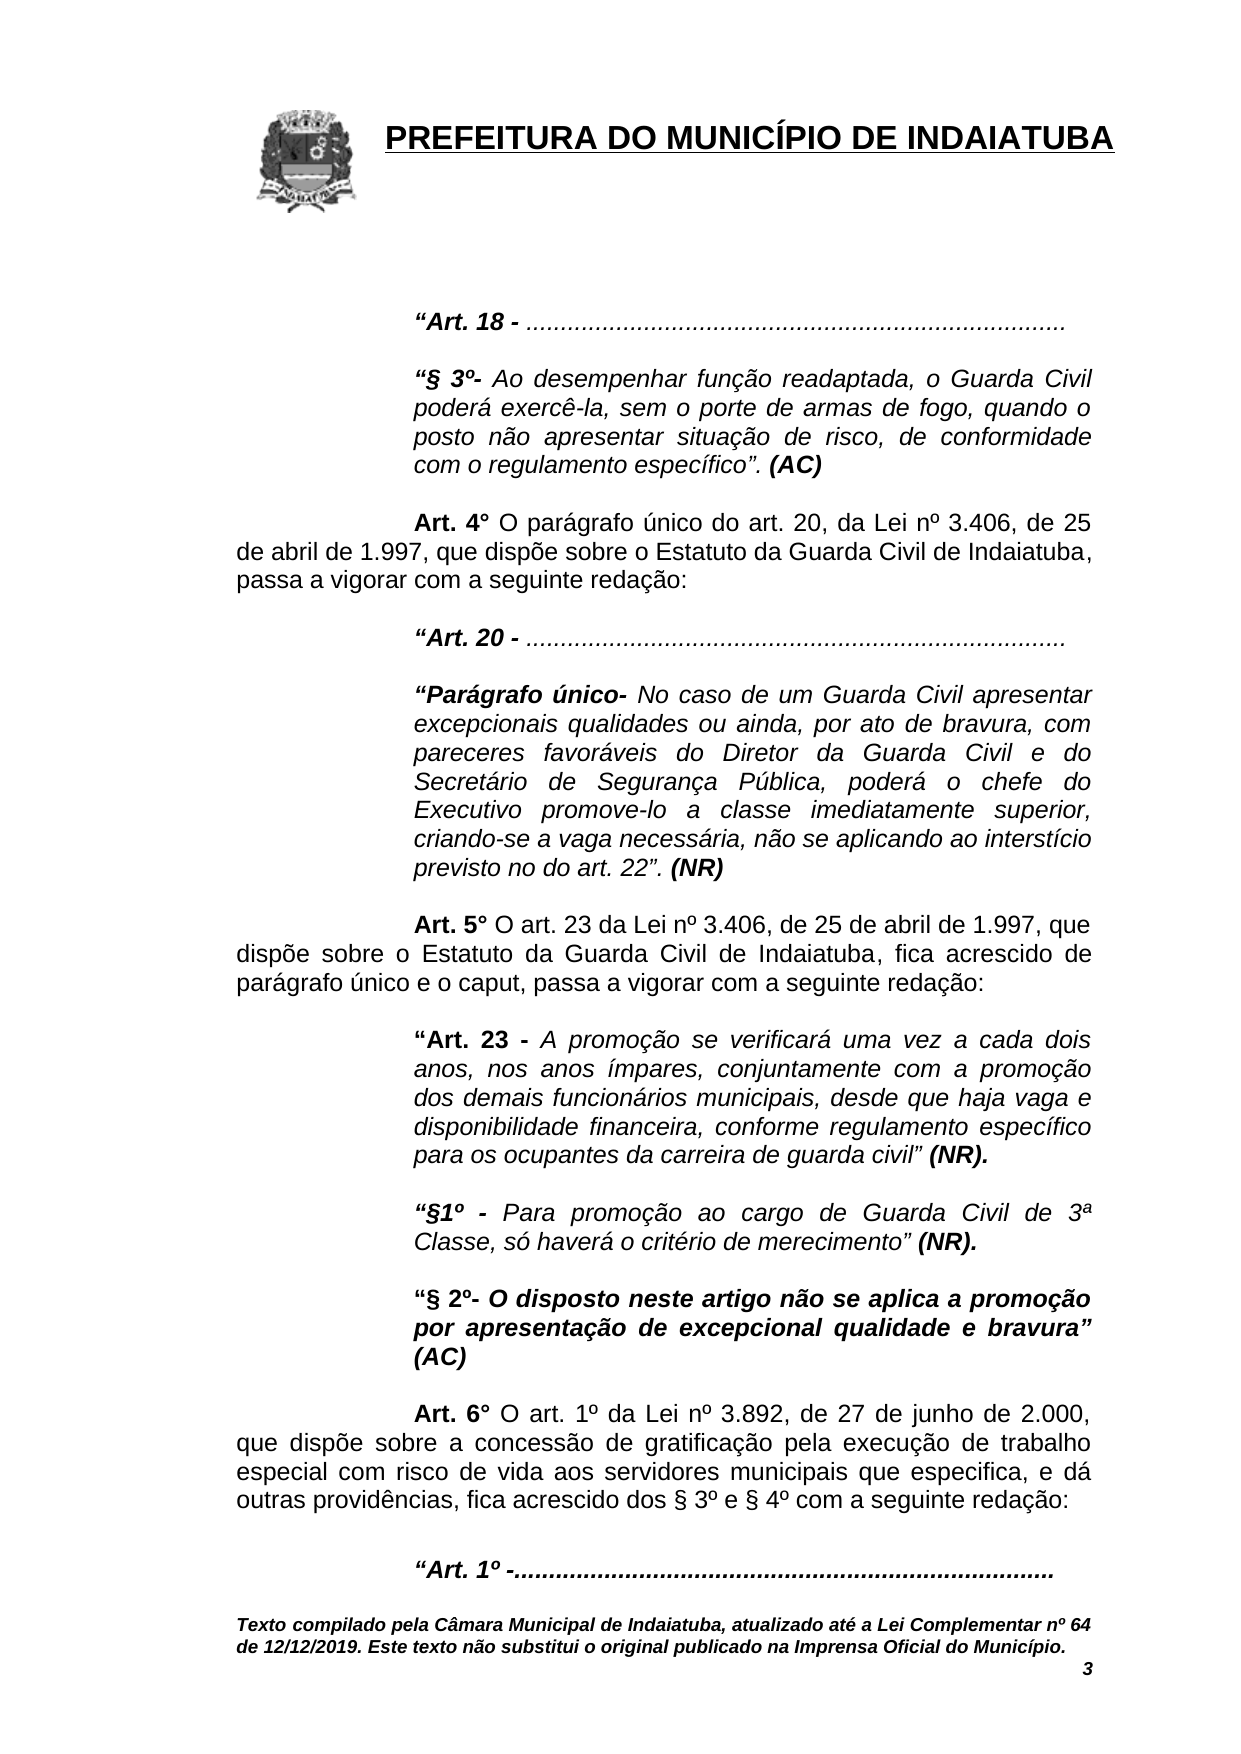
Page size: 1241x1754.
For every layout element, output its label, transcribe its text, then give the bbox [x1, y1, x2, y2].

text Art. 4° O parágrafo único do art. 20, da Lei nº 3.406, de 25 de abril de 1.997, que dispõe sobre o Estatuto da Guarda Civil de Indaiatuba, passa a vigorar com a seguinte redação: [236, 508, 1092, 594]
text “§ 2º- O disposto neste artigo não se aplica a promoção por apresentação de excepcional qualidade e bravura” (AC) [413, 1284, 1092, 1370]
text “Art. 1º -.............................................................................. [236, 1555, 1092, 1584]
text “§1º - Para promoção ao cargo de Guarda Civil de 3ª Classe, só haverá o critério de merecimento” (NR). [413, 1198, 1092, 1255]
text “Art. 23 - A promoção se verificará uma vez a cada dois anos, nos anos ímpares, conjuntamente com a promoção dos demais funcionários municipais, desde que haja vaga e disponibilidade financeira, conforme regulamento específico para os ocupantes da carreira de guarda civil” (NR). [413, 1025, 1092, 1169]
text “§ 3º- Ao desempenhar função readaptada, o Guarda Civil poderá exercê-la, sem o porte de armas de fogo, quando o posto não apresentar situação de risco, de conformidade com o regulamento específico”. (AC) [413, 364, 1092, 479]
text Art. 6° O art. 1º da Lei nº 3.892, de 27 de junho de 2.000, que dispõe sobre a concessão de gratificação pela execução de trabalho especial com risco de vida aos servidores municipais que especifica, e dá outras providências, fica acrescido dos § 3º e § 4º com a seguinte redação: [236, 1399, 1092, 1514]
text “Parágrafo único- No caso de um Guarda Civil apresentar excepcionais qualidades ou ainda, por ato de bravura, com pareceres favoráveis do Diretor da Guarda Civil e do Secretário de Segurança Pública, poderá o chefe do Executivo promove-lo a classe imediatamente superior, criando-se a vaga necessária, não se aplicando ao interstício previsto no do art. 22”. (NR) [413, 680, 1092, 882]
text Art. 5° O art. 23 da Lei nº 3.406, de 25 de abril de 1.997, que dispõe sobre o Estatuto da Guarda Civil de Indaiatuba, fica acrescido de parágrafo único e o caput, passa a vigorar com a seguinte redação: [236, 910, 1092, 997]
text “Art. 20 - .............................................................................. [236, 623, 1092, 652]
text “Art. 18 - .............................................................................. [236, 307, 1092, 335]
